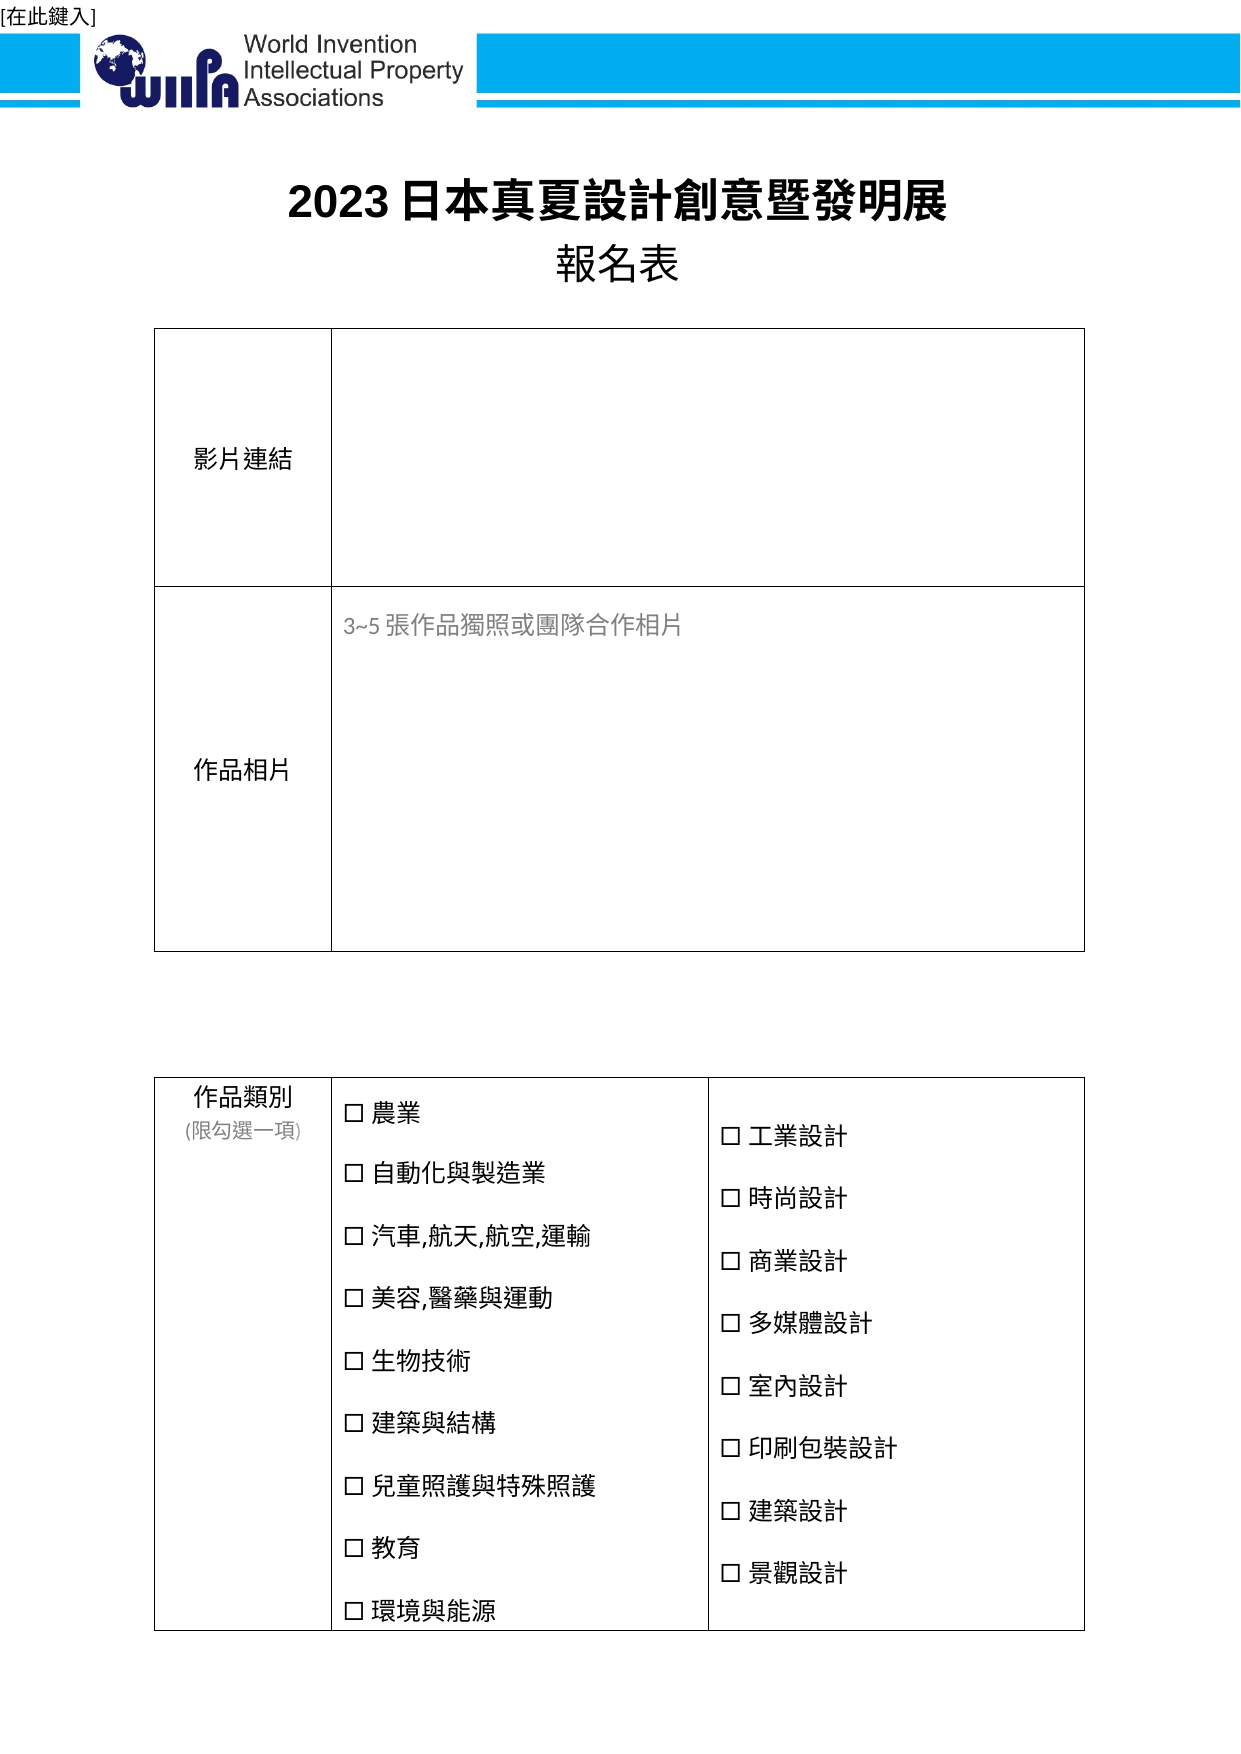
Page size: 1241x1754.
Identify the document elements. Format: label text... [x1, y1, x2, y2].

table_cell 影片連結 [155, 329, 331, 586]
table_cell [332, 329, 1084, 586]
table_header 作品類別 (限勾選一項) [155, 1078, 331, 1630]
table_header  工業設計  時尚設計  商業設計  多媒體設計  室內設計  印刷包裝設計  建築設計  景觀設計 [709, 1078, 1084, 1630]
table_cell 作品相片 [155, 587, 331, 951]
table_cell 3~5張作品獨照或團隊合作相片 [332, 587, 1084, 951]
table_header  農業  自動化與製造業  汽車,航天,航空,運輸  美容,醫藥與運動  生物技術  建築與結構  兒童照護與特殊照護  教育  環境與能源 [332, 1078, 708, 1630]
